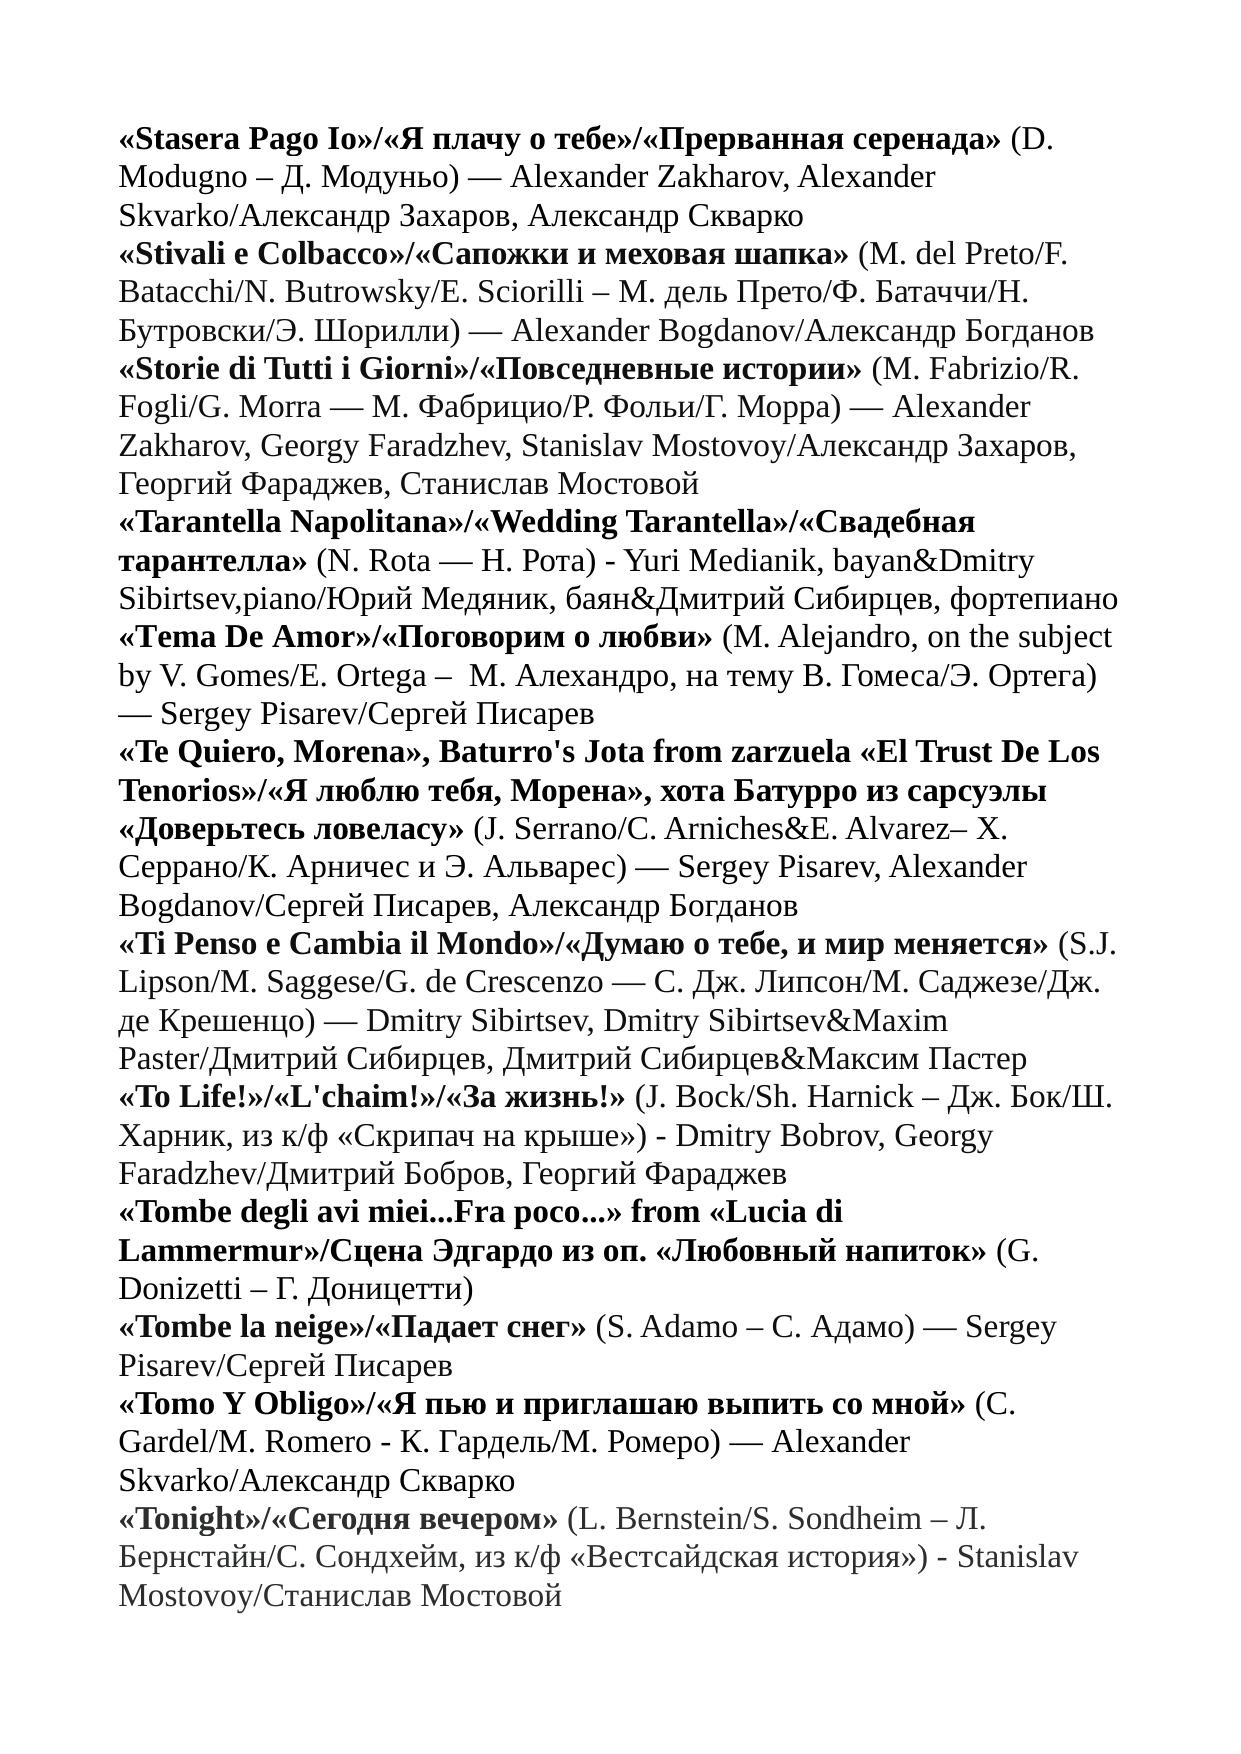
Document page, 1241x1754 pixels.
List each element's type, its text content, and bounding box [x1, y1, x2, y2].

text «Tonight»/«Сегодня вечером» (L. Bernstein/S. Sondheim – Л. Бернстайн/С. Сондхейм, из к/ф «Вестсайдская история») - Stanislav Mostovoy/Станислав Мостовой [118, 1498, 1122, 1613]
text «Storie di Tutti i Giorni»/«Повседневные истории» (M. Fabrizio/R. Fogli/G. Morra — М. Фабрицио/Р. Фольи/Г. Морра) — Alexander Zakharov, Georgy Faradzhev, Stanislav Mostovoy/Александр Захаров, Георгий Фараджев, Станислав Мостовой [118, 348, 1122, 501]
text «Tema De Amor»/«Поговорим о любви» (M. Alejandro, on the subject by V. Gomes/E. Ortega – М. Алехандро, на тему В. Гомеса/Э. Ортега) — Sergey Pisarev/Сергей Писарев [118, 616, 1122, 731]
text «Stivali e Colbacco»/«Сапожки и меховая шапка» (M. del Preto/F. Batacchi/N. Butrowsky/E. Sciorilli – М. дель Прето/Ф. Батаччи/Н. Бутровски/Э. Шорилли) — Alexander Bogdanov/Александр Богданов [118, 233, 1122, 348]
text «Ti Penso e Cambia il Mondo»/«Думаю о тебе, и мир меняется» (S.J. Lipson/M. Saggese/G. de Crescenzo — С. Дж. Липсон/М. Саджезе/Дж. де Крешенцо) — Dmitry Sibirtsev, Dmitry Sibirtsev&Maxim Paster/Дмитрий Сибирцев, Дмитрий Сибирцев&Максим Пастер [118, 923, 1122, 1076]
text «Tomo Y Obligo»/«Я пью и приглашаю выпить со мной» (C. Gardel/M. Romero - К. Гардель/М. Ромеро) — Alexander Skvarko/Александр Скварко [118, 1383, 1122, 1498]
text «Tombe la neige»/«Падает снег» (S. Adamo – С. Адамо) — Sergey Pisarev/Сергей Писарев [118, 1306, 1122, 1383]
text «Tarantella Napolitana»/«Wedding Tarantella»/«Свадебная тарантелла» (N. Rota — Н. Рота) - Yuri Medianik, bayan&Dmitry Sibirtsev,piano/Юрий Медяник, баян&Дмитрий Сибирцев, фортепиано [118, 501, 1122, 616]
text «Stasera Pago Io»/«Я плачу о тебе»/«Прерванная серенада» (D. Modugno – Д. Модуньо) — Alexander Zakharov, Alexander Skvarko/Александр Захаров, Александр Скварко [118, 118, 1122, 233]
text «To Life!»/«L'chaim!»/«За жизнь!» (J. Bock/Sh. Harnick – Дж. Бок/Ш. Харник, из к/ф «Скрипач на крыше») - Dmitry Bobrov, Georgy Faradzhev/Дмитрий Бобров, Георгий Фараджев [118, 1076, 1122, 1191]
text «Te Quiero, Morena», Baturro's Jota from zarzuela «El Trust De Los Tenorios»/«Я люблю тебя, Морена», хота Батурро из сарсуэлы «Доверьтесь ловеласу» (J. Serrano/C. Arniches&E. Alvarez– Х. Серрано/К. Арничес и Э. Альварес) — Sergey Pisarev, Alexander Bogdanov/Сергей Писарев, Александр Богданов [118, 731, 1122, 923]
text «Tombe degli avi miei...Fra poco...» from «Lucia di Lammermur»/Сцена Эдгардо из оп. «Любовный напиток» (G. Donizetti – Г. Доницетти) [118, 1191, 1122, 1306]
